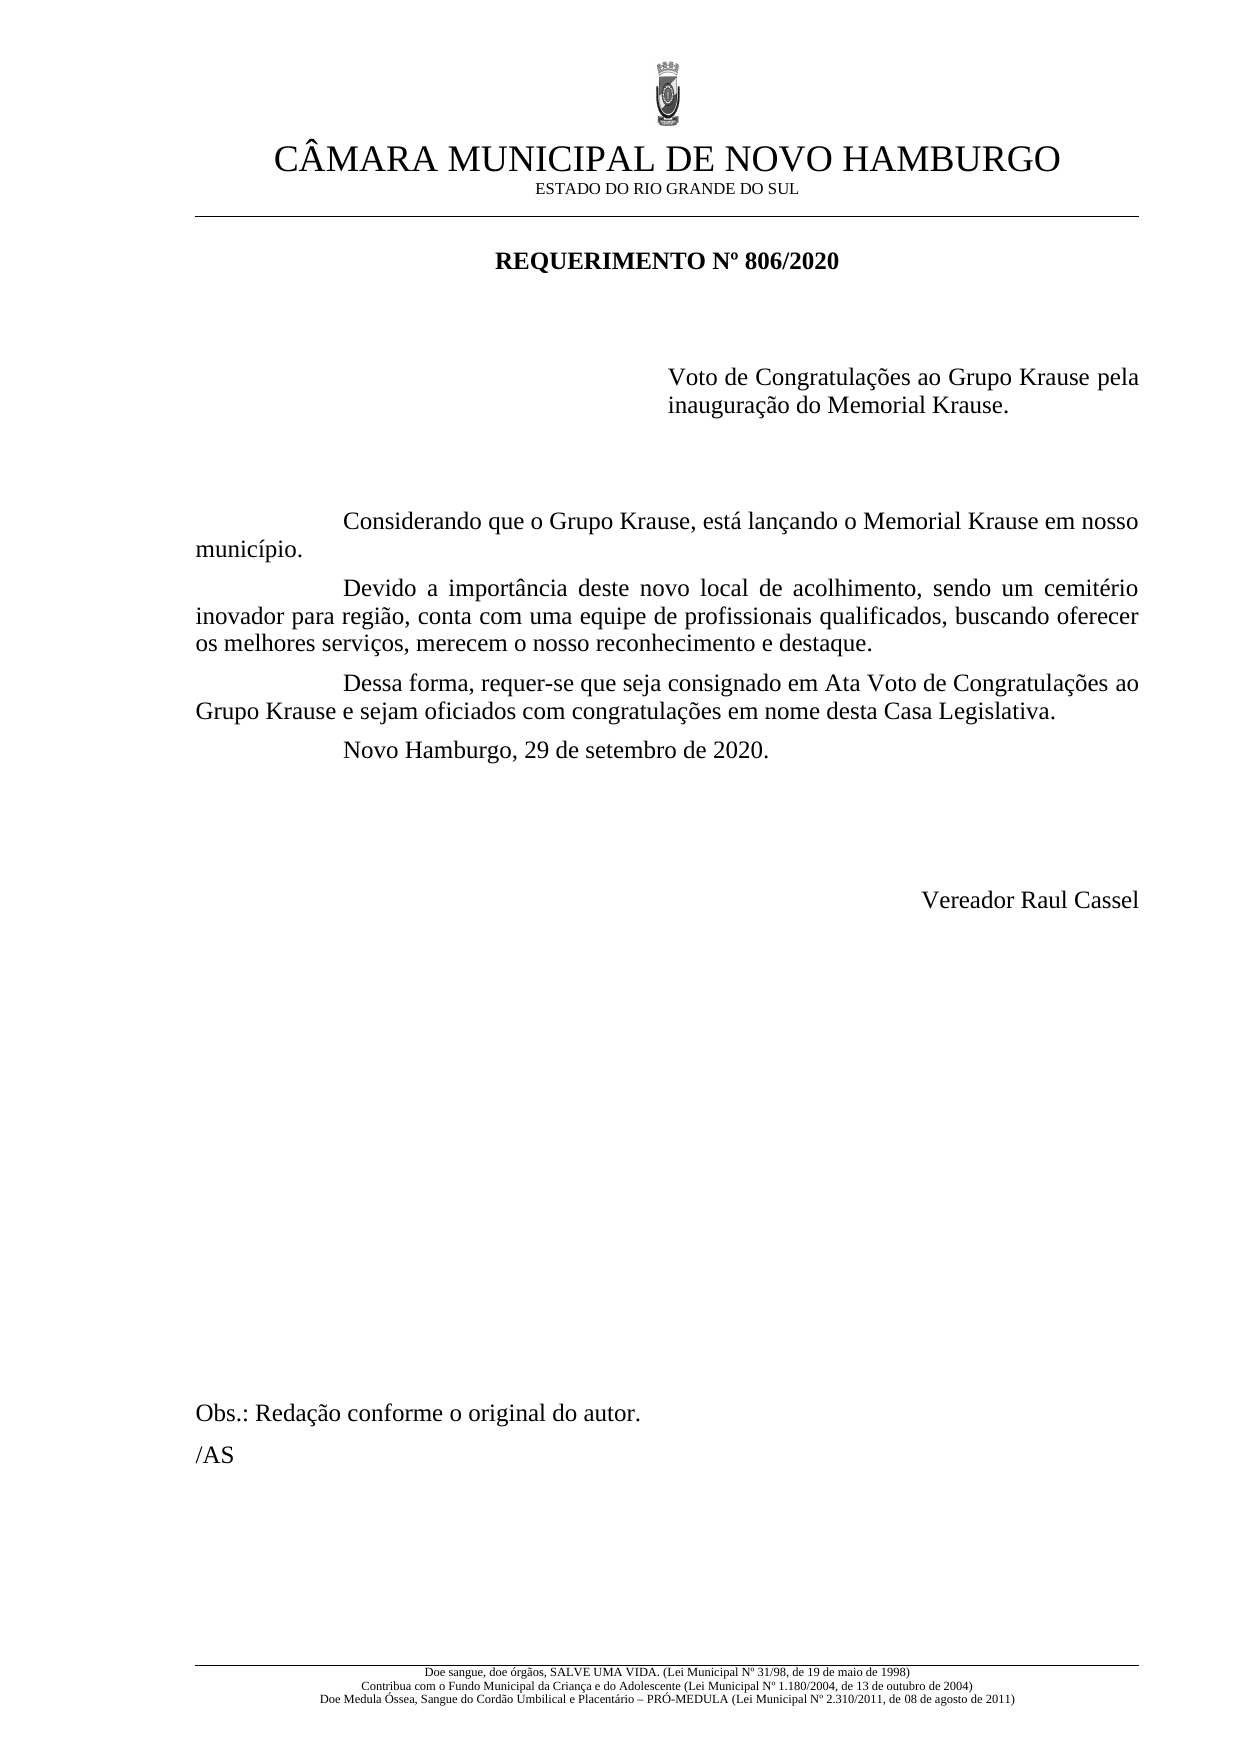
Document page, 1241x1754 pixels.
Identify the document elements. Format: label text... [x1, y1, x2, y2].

text Obs.: Redação conforme o original do autor. [195, 1399, 1139, 1427]
text /AS [195, 1441, 1139, 1468]
text Considerando que o Grupo Krause, está lançando o Memorial Krause em nosso município. [195, 507, 1139, 562]
text Dessa forma, requer-se que seja consignado em Ata Voto de Congratulações ao Grupo Krause e sejam oficiados com congratulações em nome desta Casa Legislativa. [195, 669, 1139, 724]
text Devido a importância deste novo local de acolhimento, sendo um cemitério inovador para região, conta com uma equipe de profissionais qualificados, buscando oferecer os melhores serviços, merecem o nosso reconhecimento e destaque. [195, 574, 1139, 657]
text Voto de Congratulações ao Grupo Krause pela inauguração do Memorial Krause. [668, 363, 1139, 418]
text Novo Hamburgo, 29 de setembro de 2020. [343, 736, 1139, 764]
text Vereador Raul Cassel [195, 887, 1139, 914]
text REQUERIMENTO Nº 806/2020 [195, 247, 1139, 274]
